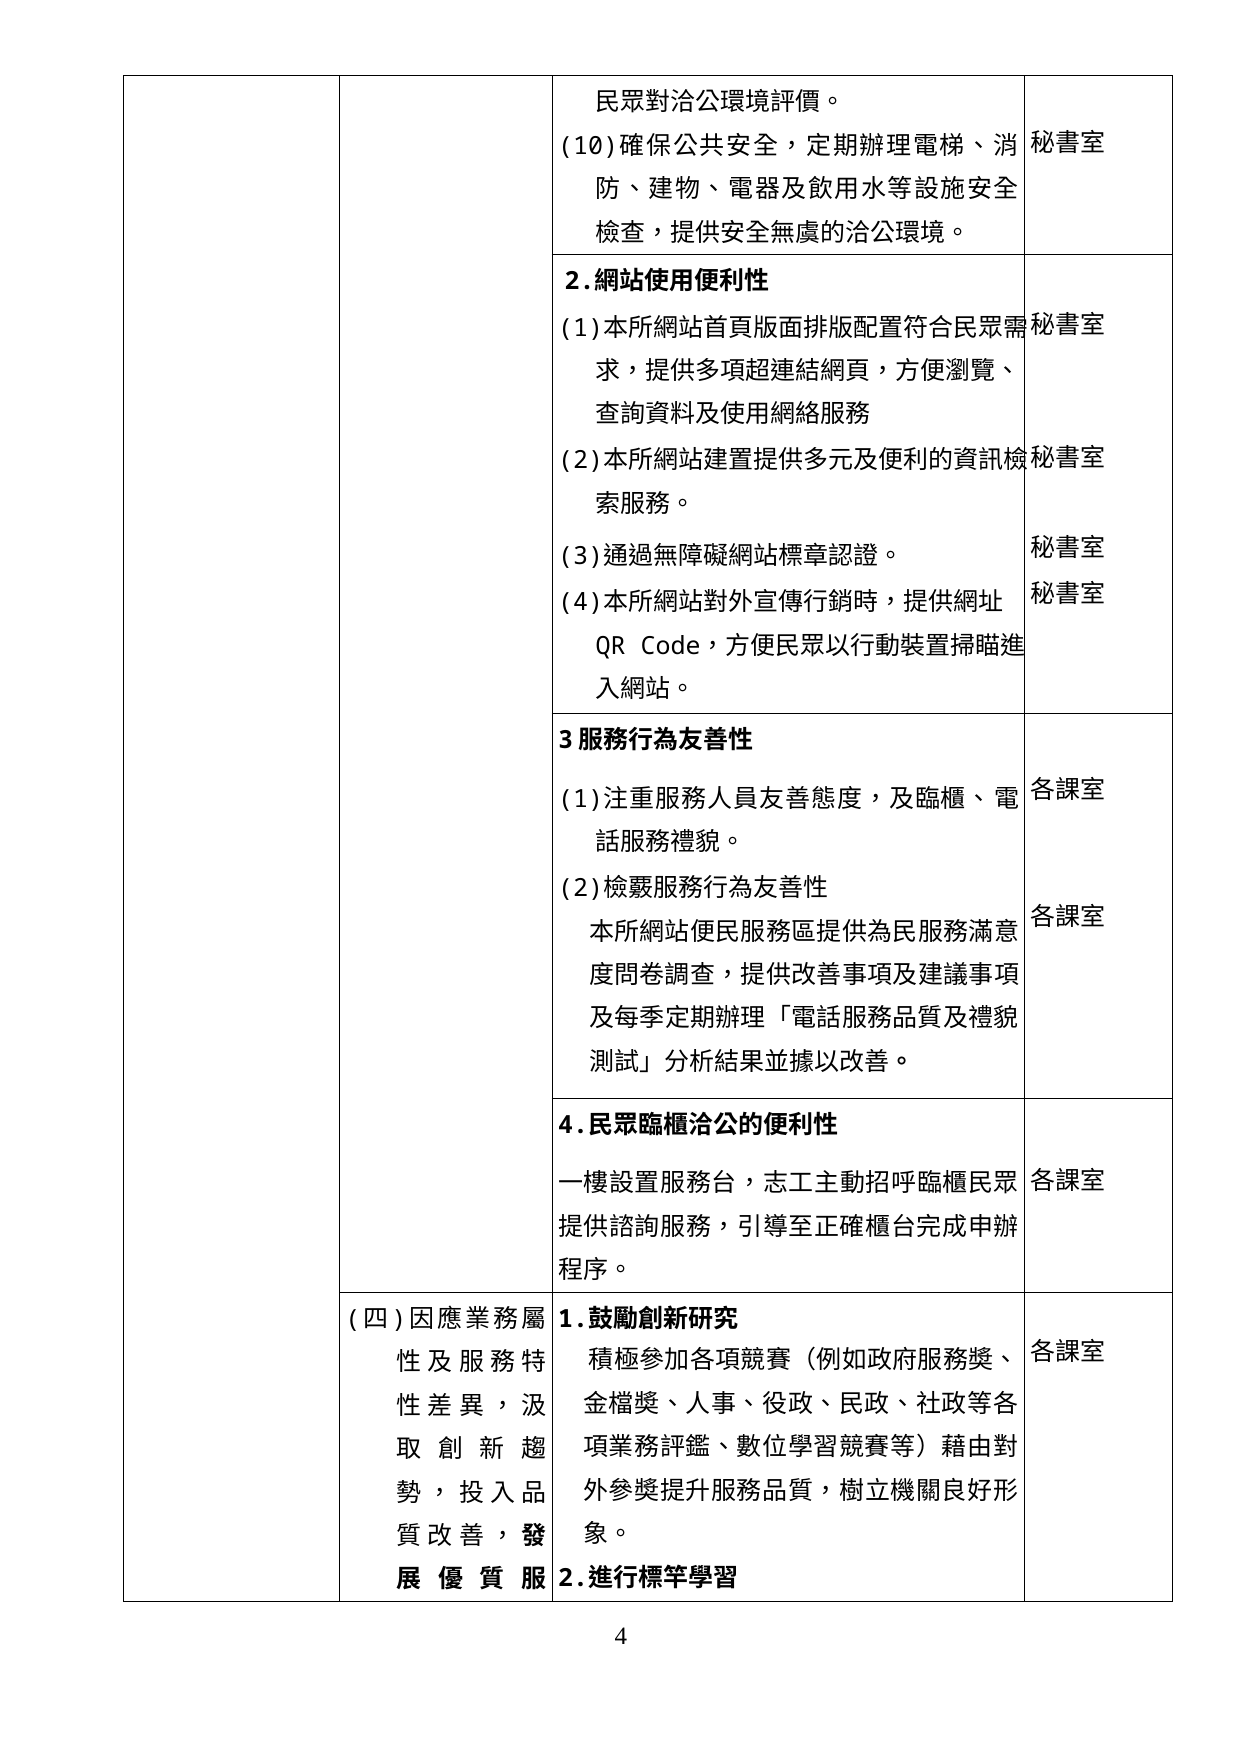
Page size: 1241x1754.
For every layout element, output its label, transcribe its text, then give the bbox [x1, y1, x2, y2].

table_cell 1.鼓勵創新研究 積極參加各項競賽（例如政府服務奬、 金檔奬、人事、役政、民政、社政等各項業務評鑑、數位學習競賽等）藉由對外參奬提升服務品質，樹立機關良好形象。 2.進行標竿學習 [553, 1293, 1024, 1601]
table_cell 2.網站使用便利性 (1)本所網站首頁版面排版配置符合民眾需求，提供多項超連結網頁，方便瀏覽、查詢資料及使用網絡服務 (2)本所網站建置提供多元及便利的資訊檢索服務。 (3)通過無障礙網站標章認證。 (4)本所網站對外宣傳行銷時，提供網址 QR Code，方便民眾以行動裝置掃瞄進入網站。 [553, 255, 1024, 713]
table_cell 4.民眾臨櫃洽公的便利性 一樓設置服務台，志工主動招呼臨櫃民眾提供諮詢服務，引導至正確櫃台完成申辦程序。 [553, 1099, 1024, 1292]
table_cell [124, 76, 339, 1601]
table_cell 秘書室 [1025, 76, 1172, 254]
table_cell 秘書室 秘書室 秘書室 秘書室 [1025, 255, 1172, 713]
table_cell 3服務行為友善性 (1)注重服務人員友善態度，及臨櫃、電話服務禮貌。 (2)檢覈服務行為友善性 本所網站便民服務區提供為民服務滿意度問卷調查，提供改善事項及建議事項及每季定期辦理「電話服務品質及禮貌測試」分析結果並據以改善。 [553, 714, 1024, 1098]
table_cell 各課室 各課室 [1025, 714, 1172, 1098]
table_cell (四)因應業務屬性及服務特性差異，汲取創新趨勢，投入品質改善，發展優質服 [340, 1293, 552, 1601]
table_cell [340, 76, 552, 1292]
table_cell 各課室 [1025, 1099, 1172, 1292]
table_cell 各課室 [1025, 1293, 1172, 1601]
table_cell 民眾對洽公環境評價。 (10)確保公共安全，定期辦理電梯、消防、建物、電器及飲用水等設施安全檢查，提供安全無虞的洽公環境。 [553, 76, 1024, 254]
